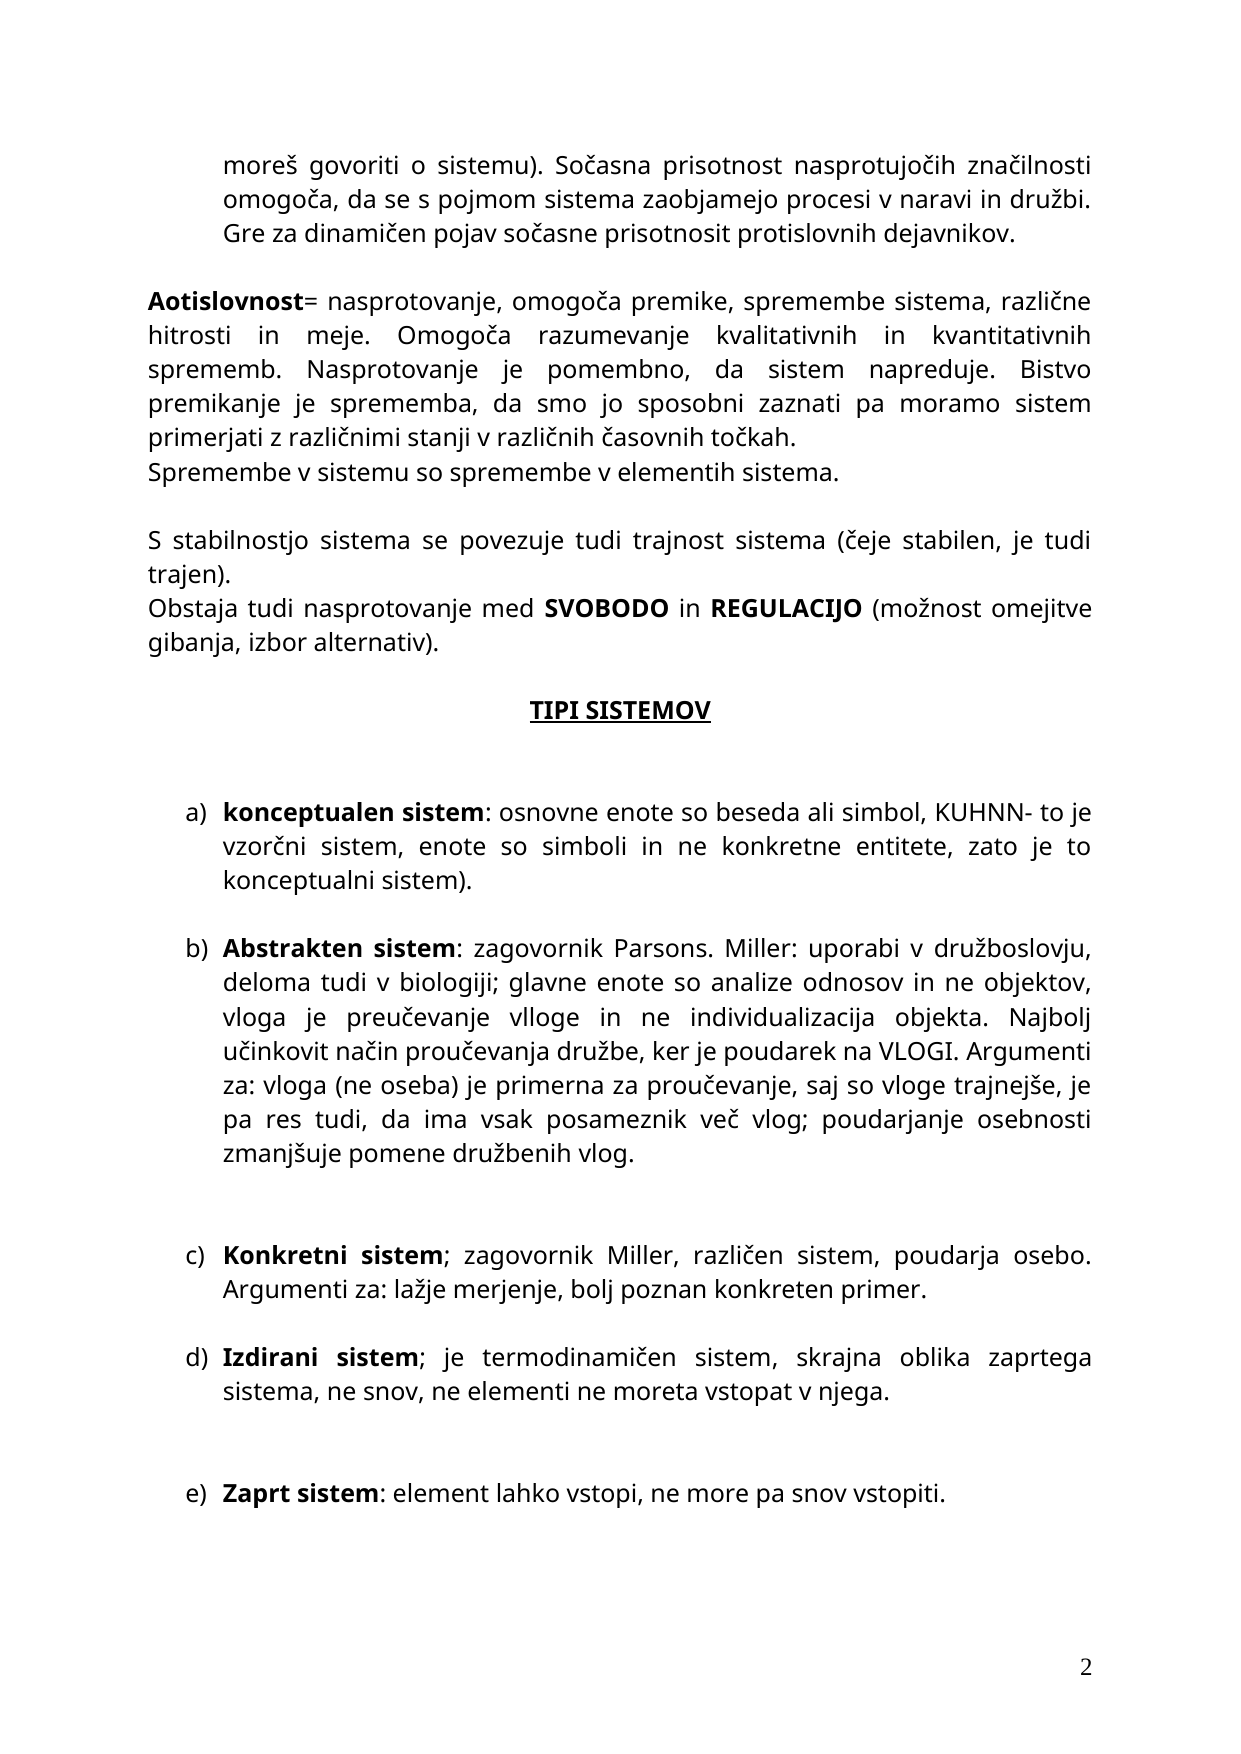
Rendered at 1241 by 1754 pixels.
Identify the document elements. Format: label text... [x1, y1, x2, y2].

text S stabilnostjo sistema se povezuje tudi trajnost sistema (čeje stabilen, je tudi trajen). [148, 522, 1093, 590]
text TIPI SISTEMOV [148, 693, 1093, 727]
list Abstrakten sistem: zagovornik Parsons. Miller: uporabi v družboslovju, deloma tudi v biologiji; glavne enote so analize odnosov in ne objektov, vloga je preučevanje vlloge in ne individualizacija objekta. Najbolj učinkovit način proučevanja družbe, ker je poudarek na VLOGI. Argumenti za: vloga (ne oseba) je primerna za proučevanje, saj so vloge trajnejše, je pa res tudi, da ima vsak posameznik več vlog; poudarjanje osebnosti zmanjšuje pomene družbenih vlog. [185, 931, 1093, 1169]
text Aotislovnost= nasprotovanje, omogoča premike, spremembe sistema, različne hitrosti in meje. Omogoča razumevanje kvalitativnih in kvantitativnih sprememb. Nasprotovanje je pomembno, da sistem napreduje. Bistvo premikanje je sprememba, da smo jo sposobni zaznati pa moramo sistem primerjati z različnimi stanji v različnih časovnih točkah. [148, 284, 1093, 454]
text Spremembe v sistemu so spremembe v elementih sistema. [148, 454, 1093, 488]
list Izdirani sistem; je termodinamičen sistem, skrajna oblika zaprtega sistema, ne snov, ne elementi ne moreta vstopat v njega. [185, 1340, 1093, 1408]
list moreš govoriti o sistemu). Sočasna prisotnost nasprotujočih značilnosti omogoča, da se s pojmom sistema zaobjamejo procesi v naravi in družbi. Gre za dinamičen pojav sočasne prisotnosit protislovnih dejavnikov. [185, 148, 1093, 250]
list konceptualen sistem: osnovne enote so beseda ali simbol, KUHNN- to je vzorčni sistem, enote so simboli in ne konkretne entitete, zato je to konceptualni sistem). [185, 795, 1093, 897]
list Konkretni sistem; zagovornik Miller, različen sistem, poudarja osebo. Argumenti za: lažje merjenje, bolj poznan konkreten primer. [185, 1238, 1093, 1306]
text Obstaja tudi nasprotovanje med SVOBODO in REGULACIJO (možnost omejitve gibanja, izbor alternativ). [148, 590, 1093, 658]
list Zaprt sistem: element lahko vstopi, ne more pa snov vstopiti. [185, 1476, 1093, 1510]
